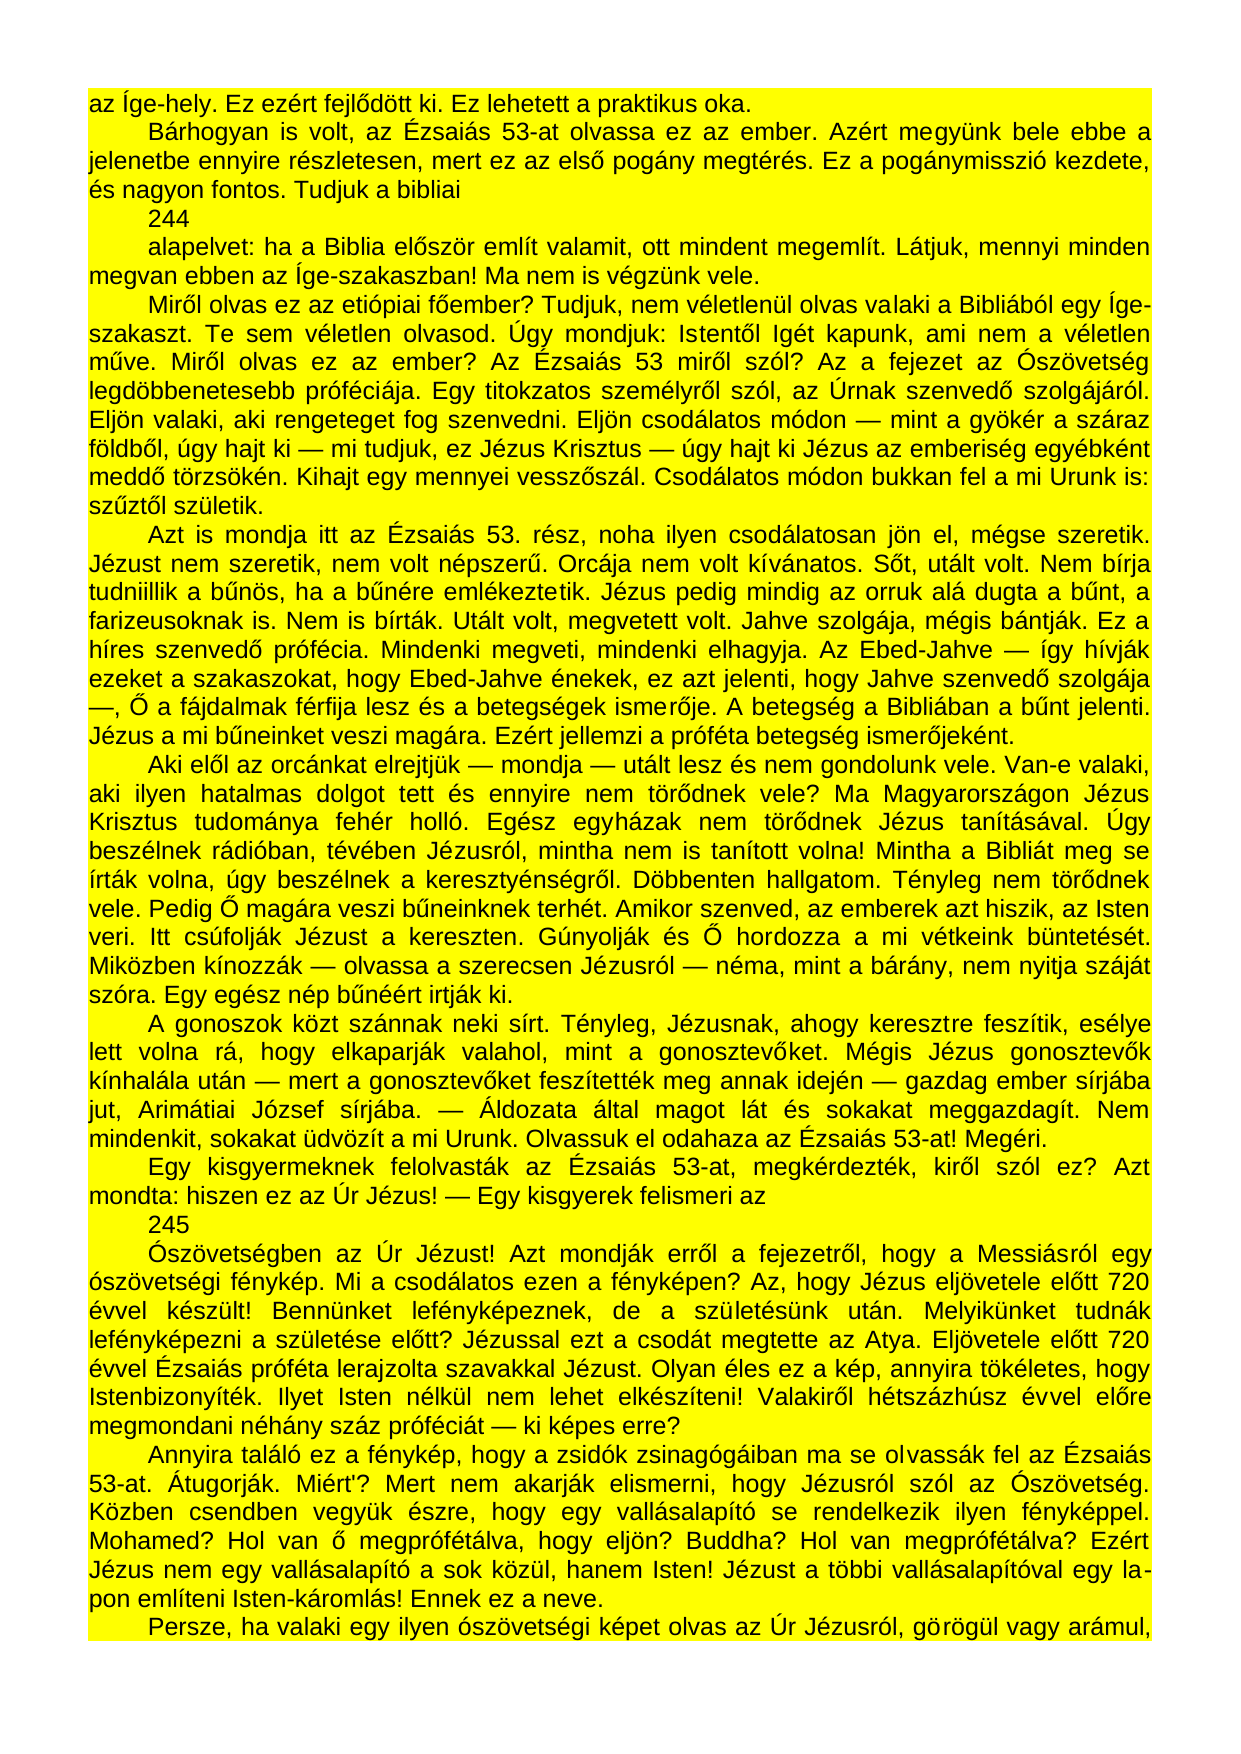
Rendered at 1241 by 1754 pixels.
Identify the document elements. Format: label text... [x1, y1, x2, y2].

text alapelvet: ha a Biblia először említ valamit, ott mindent megemlít. Látjuk, mennyi minden megvan ebben az Íge-szakaszban! Ma nem is végzünk vele. [88, 232, 1152, 290]
text Annyira találó ez a fénykép, hogy a zsidók zsinagógáiban ma se ol­vassák fel az Ézsaiás 53-at. Átugorják. Miért'? Mert nem akarják elismerni, hogy Jézusról szól az Ószövetség. Közben csendben vegyük észre, hogy egy vallásalapító se rendelkezik ilyen fényképpel. Mohamed? Hol van ő megprófétálva, hogy eljön? Buddha? Hol van megprófétálva? Ezért Jézus nem egy vallásalapító a sok közül, hanem Isten! Jézust a többi vallásalapítóval egy la­pon említeni Isten-káromlás! Ennek ez a neve. [88, 1440, 1152, 1612]
text az Íge-hely. Ez ezért fejlődött ki. Ez lehetett a praktikus oka. [88, 88, 1152, 117]
text 245 [88, 1210, 1152, 1238]
text Persze, ha valaki egy ilyen ószövetségi képet olvas az Úr Jézusról, gö­rögül vagy arámul, [88, 1612, 1152, 1641]
text Aki elől az orcánkat elrejtjük — mondja — utált lesz és nem gondolunk vele. Van-e valaki, aki ilyen hatalmas dolgot tett és ennyire nem törődnek vele? Ma Magyarországon Jézus Krisztus tudománya fehér holló. Egész egy­házak nem törődnek Jézus tanításával. Úgy beszélnek rádióban, tévében Jé­zusról, mintha nem is tanított volna! Mintha a Bibliát meg se írták volna, úgy beszélnek a keresztyénségről. Döbbenten hallgatom. Tényleg nem törődnek vele. Pedig Ő magára veszi bűneinknek terhét. Amikor szenved, az emberek azt hiszik, az Isten veri. Itt csúfolják Jézust a kereszten. Gúnyolják és Ő hor­dozza a mi vétkeink büntetését. Miközben kínozzák — olvassa a szerecsen Jé­zusról — néma, mint a bárány, nem nyitja száját szóra. Egy egész nép bűnéért irtják ki. [88, 750, 1152, 1008]
text A gonoszok közt szánnak neki sírt. Tényleg, Jézusnak, ahogy kereszt­re feszítik, esélye lett volna rá, hogy elkaparják valahol, mint a gonosztevő­ket. Mégis Jézus gonosztevők kínhalála után — mert a gonosztevőket feszítet­ték meg annak idején — gazdag ember sírjába jut, Arimátiai József sírjába. — Áldozata által magot lát és sokakat meggazdagít. Nem mindenkit, sokakat üdvözít a mi Urunk. Olvassuk el odahaza az Ézsaiás 53-at! Megéri. [88, 1008, 1152, 1152]
text Egy kisgyermeknek felolvasták az Ézsaiás 53-at, megkérdezték, kiről szól ez? Azt mondta: hiszen ez az Úr Jézus! — Egy kisgyerek felismeri az [88, 1152, 1152, 1210]
text Bárhogyan is volt, az Ézsaiás 53-at olvassa ez az ember. Azért me­gyünk bele ebbe a jelenetbe ennyire részletesen, mert ez az első pogány megtérés. Ez a pogánymisszió kezdete, és nagyon fontos. Tudjuk a bibliai [88, 117, 1152, 203]
text 244 [88, 203, 1152, 232]
text Ószövetségben az Úr Jézust! Azt mondják erről a fejezetről, hogy a Messiás­ról egy ószövetségi fénykép. Mi a csodálatos ezen a fényképen? Az, hogy Jézus eljövetele előtt 720 évvel készült! Bennünket lefényképeznek, de a szü­letésünk után. Melyikünket tudnák lefényképezni a születése előtt? Jézussal ezt a csodát megtette az Atya. Eljövetele előtt 720 évvel Ézsaiás próféta leraj­zolta szavakkal Jézust. Olyan éles ez a kép, annyira tökéletes, hogy Isten­bizonyíték. Ilyet Isten nélkül nem lehet elkészíteni! Valakiről hétszázhúsz év­vel előre megmondani néhány száz próféciát — ki képes erre? [88, 1238, 1152, 1440]
text Miről olvas ez az etiópiai főember? Tudjuk, nem véletlenül olvas va­laki a Bibliából egy Íge-szakaszt. Te sem véletlen olvasod. Úgy mondjuk: Is­tentől Igét kapunk, ami nem a véletlen műve. Miről olvas ez az ember? Az Ézsaiás 53 miről szól? Az a fejezet az Ószövetség legdöbbenetesebb próféci­ája. Egy titokzatos személyről szól, az Úrnak szenvedő szolgájáról. Eljön va­laki, aki rengeteget fog szenvedni. Eljön csodálatos módon — mint a gyökér a száraz földből, úgy hajt ki — mi tudjuk, ez Jézus Krisztus — úgy hajt ki Jézus az emberiség egyébként meddő törzsökén. Kihajt egy mennyei vesszőszál. Csodálatos módon bukkan fel a mi Urunk is: szűztől születik. [88, 290, 1152, 520]
text Azt is mondja itt az Ézsaiás 53. rész, noha ilyen csodálatosan jön el, mégse szeretik. Jézust nem szeretik, nem volt népszerű. Orcája nem volt kí­vánatos. Sőt, utált volt. Nem bírja tudniillik a bűnös, ha a bűnére emlékezte­tik. Jézus pedig mindig az orruk alá dugta a bűnt, a farizeusoknak is. Nem is bírták. Utált volt, megvetett volt. Jahve szolgája, mégis bántják. Ez a híres szenvedő prófécia. Mindenki megveti, mindenki elhagyja. Az Ebed-Jahve — így hívják ezeket a szakaszokat, hogy Ebed-Jahve énekek, ez azt jelenti, hogy Jahve szenvedő szolgája —, Ő a fájdalmak férfija lesz és a betegségek isme­rője. A betegség a Bibliában a bűnt jelenti. Jézus a mi bűneinket veszi magá­ra. Ezért jellemzi a próféta betegség ismerőjeként. [88, 520, 1152, 750]
